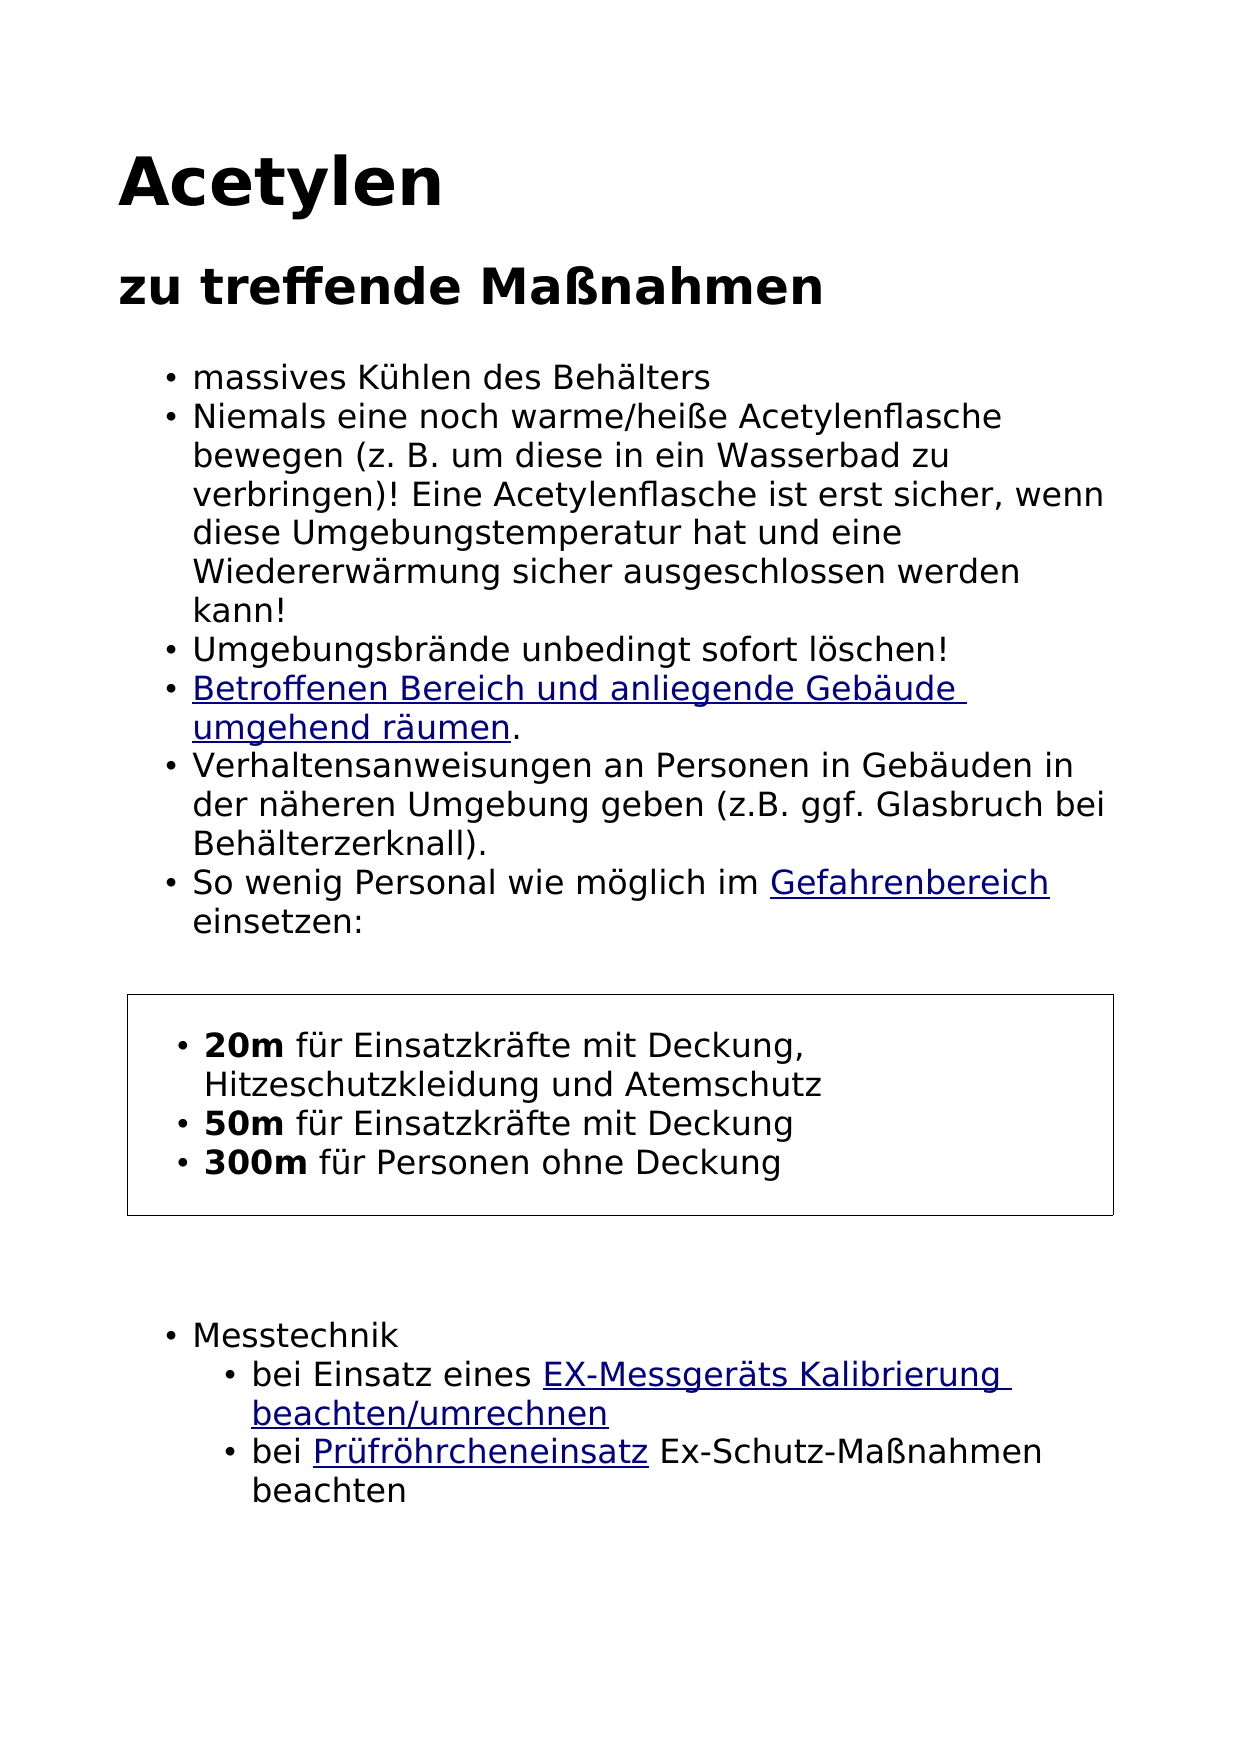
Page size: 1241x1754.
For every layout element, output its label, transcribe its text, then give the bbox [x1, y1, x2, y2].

list bei Prüfröhrcheneinsatz Ex-Schutz-Maßnahmen beachten [236, 1433, 1122, 1511]
list Messtechnik [177, 1316, 1122, 1355]
subtitle zu treffende Maßnahmen [118, 258, 1122, 316]
subtitle Acetylen [118, 143, 1122, 221]
list Umgebungsbrände unbedingt sofort löschen! [177, 630, 1122, 669]
list Verhaltensanweisungen an Personen in Gebäuden in der näheren Umgebung geben (z.B. ggf. Glasbruch bei Behälterzerknall). [177, 747, 1122, 863]
table_header 20m für Einsatzkräfte mit Deckung, Hitzeschutzkleidung und Atemschutz 50m für Einsatzkräfte mit Deckung 300m für Personen ohne Deckung [128, 995, 1113, 1215]
list Niemals eine noch warme/heiße Acetylenflasche bewegen (z. B. um diese in ein Wasserbad zu verbringen)! Eine Acetylenflasche ist erst sicher, wenn diese Umgebungstemperatur hat und eine Wiedererwärmung sicher ausgeschlossen werden kann! [177, 397, 1122, 630]
list massives Kühlen des Behälters [177, 358, 1122, 397]
list So wenig Personal wie möglich im Gefahrenbereich einsetzen: [177, 863, 1122, 941]
list Betroffenen Bereich und anliegende Gebäude umgehend räumen. [177, 669, 1122, 747]
list bei Einsatz eines EX-Messgeräts Kalibrierung beachten/umrechnen [236, 1355, 1122, 1433]
